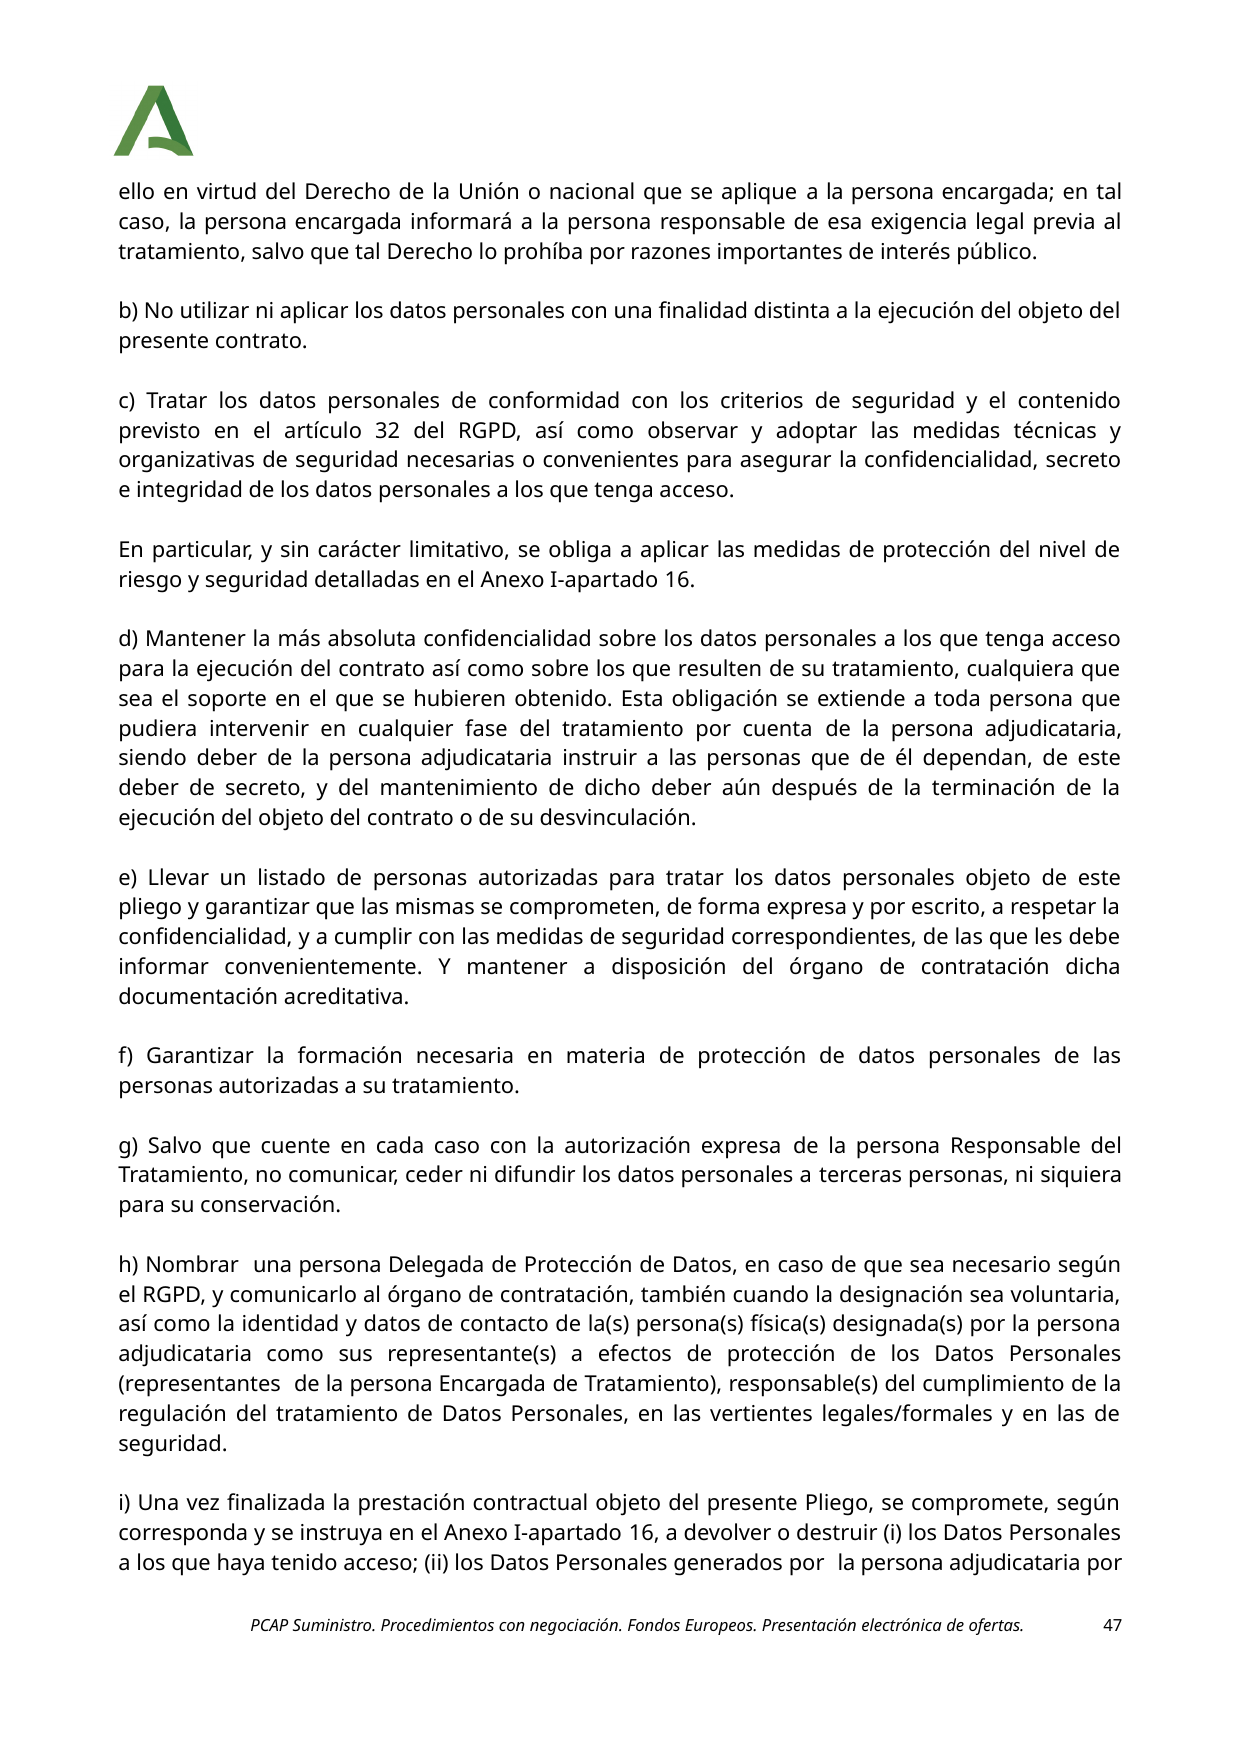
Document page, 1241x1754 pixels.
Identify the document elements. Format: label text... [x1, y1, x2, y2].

text f) Garantizar la formación necesaria en materia de protección de datos personales de las personas autorizadas a su tratamiento. [118, 1040, 1122, 1100]
text b) No utilizar ni aplicar los datos personales con una finalidad distinta a la ejecución del objeto del presente contrato. [118, 296, 1122, 355]
text En particular, y sin carácter limitativo, se obliga a aplicar las medidas de protección del nivel de riesgo y seguridad detalladas en el Anexo I-apartado 16. [118, 534, 1122, 593]
text g) Salvo que cuente en cada caso con la autorización expresa de la persona Responsable del Tratamiento, no comunicar, ceder ni difundir los datos personales a terceras personas, ni siquiera para su conservación. [118, 1130, 1122, 1219]
text e) Llevar un listado de personas autorizadas para tratar los datos personales objeto de este pliego y garantizar que las mismas se comprometen, de forma expresa y por escrito, a respetar la confidencialidad, y a cumplir con las medidas de seguridad correspondientes, de las que les debe informar convenientemente. Y mantener a disposición del órgano de contratación dicha documentación acreditativa. [118, 862, 1122, 1011]
text d) Mantener la más absoluta confidencialidad sobre los datos personales a los que tenga acceso para la ejecución del contrato así como sobre los que resulten de su tratamiento, cualquiera que sea el soporte en el que se hubieren obtenido. Esta obligación se extiende a toda persona que pudiera intervenir en cualquier fase del tratamiento por cuenta de la persona adjudicataria, siendo deber de la persona adjudicataria instruir a las personas que de él dependan, de este deber de secreto, y del mantenimiento de dicho deber aún después de la terminación de la ejecución del objeto del contrato o de su desvinculación. [118, 623, 1122, 832]
text i) Una vez finalizada la prestación contractual objeto del presente Pliego, se compromete, según corresponda y se instruya en el Anexo I-apartado 16, a devolver o destruir (i) los Datos Personales a los que haya tenido acceso; (ii) los Datos Personales generados por la persona adjudicataria por [118, 1487, 1122, 1577]
text c) Tratar los datos personales de conformidad con los criterios de seguridad y el contenido previsto en el artículo 32 del RGPD, así como observar y adoptar las medidas técnicas y organizativas de seguridad necesarias o convenientes para asegurar la confidencialidad, secreto e integridad de los datos personales a los que tenga acceso. [118, 385, 1122, 504]
picture [109, 81, 198, 160]
text ello en virtud del Derecho de la Unión o nacional que se aplique a la persona encargada; en tal caso, la persona encargada informará a la persona responsable de esa exigencia legal previa al tratamiento, salvo que tal Derecho lo prohíba por razones importantes de interés público. [118, 176, 1122, 266]
text h) Nombrar una persona Delegada de Protección de Datos, en caso de que sea necesario según el RGPD, y comunicarlo al órgano de contratación, también cuando la designación sea voluntaria, así como la identidad y datos de contacto de la(s) persona(s) física(s) designada(s) por la persona adjudicataria como sus representante(s) a efectos de protección de los Datos Personales (representantes de la persona Encargada de Tratamiento), responsable(s) del cumplimiento de la regulación del tratamiento de Datos Personales, en las vertientes legales/formales y en las de seguridad. [118, 1249, 1122, 1457]
